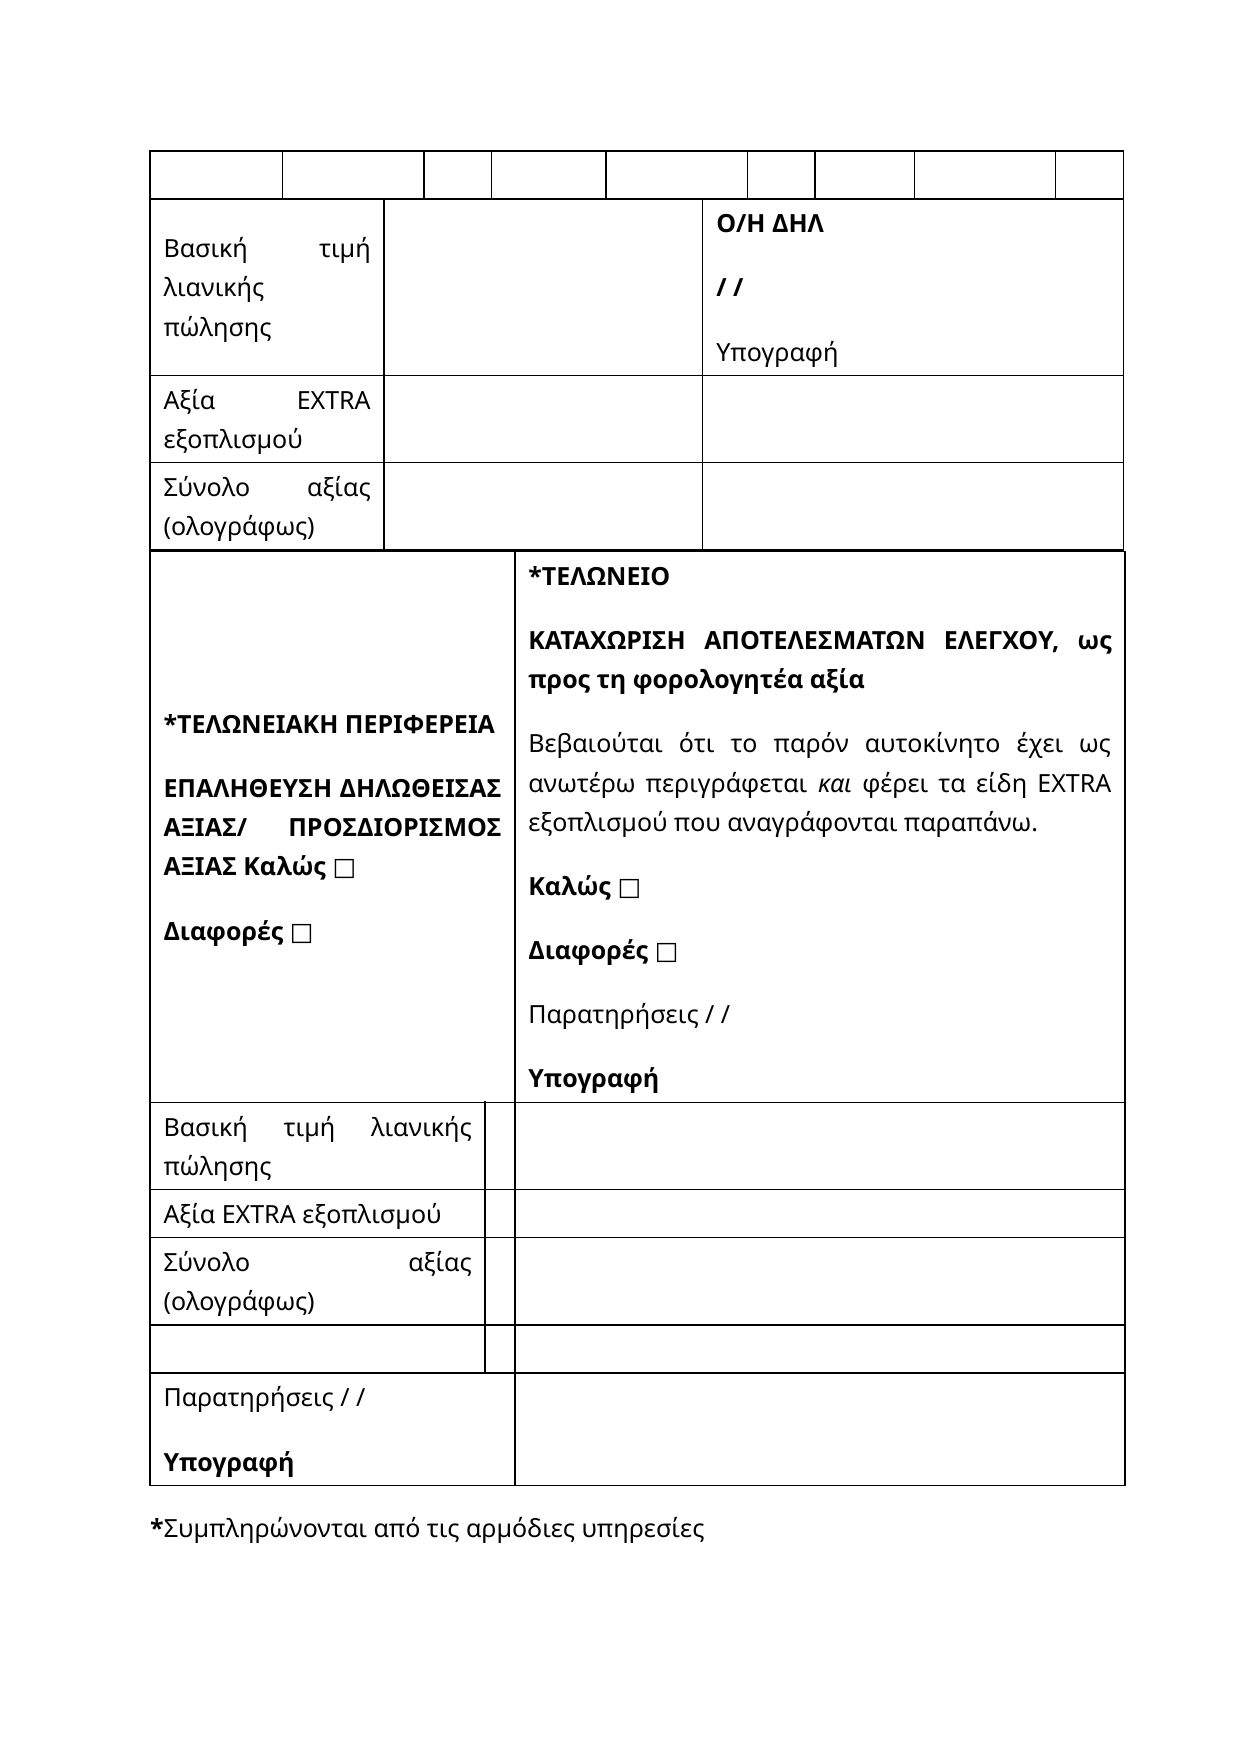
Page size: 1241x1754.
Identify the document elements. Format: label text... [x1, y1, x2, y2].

table_cell [748, 152, 814, 198]
table_cell [607, 152, 747, 198]
table_cell [151, 152, 282, 198]
table_cell [425, 152, 491, 198]
table_cell [385, 376, 702, 462]
table_cell [492, 152, 605, 198]
table_cell [151, 1326, 484, 1372]
table_cell Σύνολο αξίας (ολογράφως) [151, 463, 383, 549]
table_cell Ο/Η ΔΗΛ / / Υπογραφή [703, 200, 1123, 374]
table_cell [486, 1190, 514, 1237]
table_cell [283, 152, 423, 198]
table_cell Βασική τιμή λιανικής πώλησης [151, 1103, 484, 1189]
table_cell Βασική τιμή λιανικής πώλησης [151, 200, 383, 374]
table_cell [516, 1103, 1124, 1189]
table_cell [486, 1326, 514, 1372]
table_cell [385, 200, 702, 374]
table_cell [816, 152, 914, 198]
table_cell [516, 1326, 1124, 1372]
table_cell [703, 463, 1123, 549]
table_cell Παρατηρήσεις / / Υπογραφή [151, 1374, 514, 1484]
table_header *ΤΕΛΩΝΕΙΑΚΗ ΠΕΡΙΦΕΡΕΙΑ ΕΠΑΛΗΘΕΥΣΗ ΔΗΛΩΘΕΙΣΑΣ ΑΞΙΑΣ/ ΠΡΟΣΔΙΟΡΙΣΜΟΣ ΑΞΙΑΣ Καλώς □ Διαφορές □ [151, 552, 514, 1101]
table_cell [516, 1374, 1124, 1484]
table_cell Αξία EXTRA εξοπλισμού [151, 376, 383, 462]
table_cell [703, 376, 1123, 462]
table_cell [486, 1103, 514, 1189]
table_cell [516, 1190, 1124, 1237]
table_cell [516, 1238, 1124, 1324]
table_cell [385, 463, 702, 549]
table_header *ΤΕΛΩΝΕΙΟ ΚΑΤΑΧΩΡΙΣΗ ΑΠΟΤΕΛΕΣΜΑΤΩΝ ΕΛΕΓΧΟΥ, ως προς τη φορολογητέα αξία Βεβαιούται ότι το παρόν αυτοκίνητο έχει ως ανωτέρω περιγράφεται και φέρει τα είδη EXTRA εξοπλισμού που αναγράφονται παραπάνω. Καλώς □ Διαφορές □ Παρατηρήσεις / / Υπογραφή [516, 552, 1124, 1101]
table_cell [915, 152, 1055, 198]
table_cell [486, 1238, 514, 1324]
text *Συμπληρώνονται από τις αρμόδιες υπηρεσίες [150, 1511, 1090, 1545]
table_cell Σύνολο αξίας (ολογράφως) [151, 1238, 484, 1324]
table_cell [1056, 152, 1123, 198]
table_cell Αξία EXTRA εξοπλισμού [151, 1190, 484, 1237]
